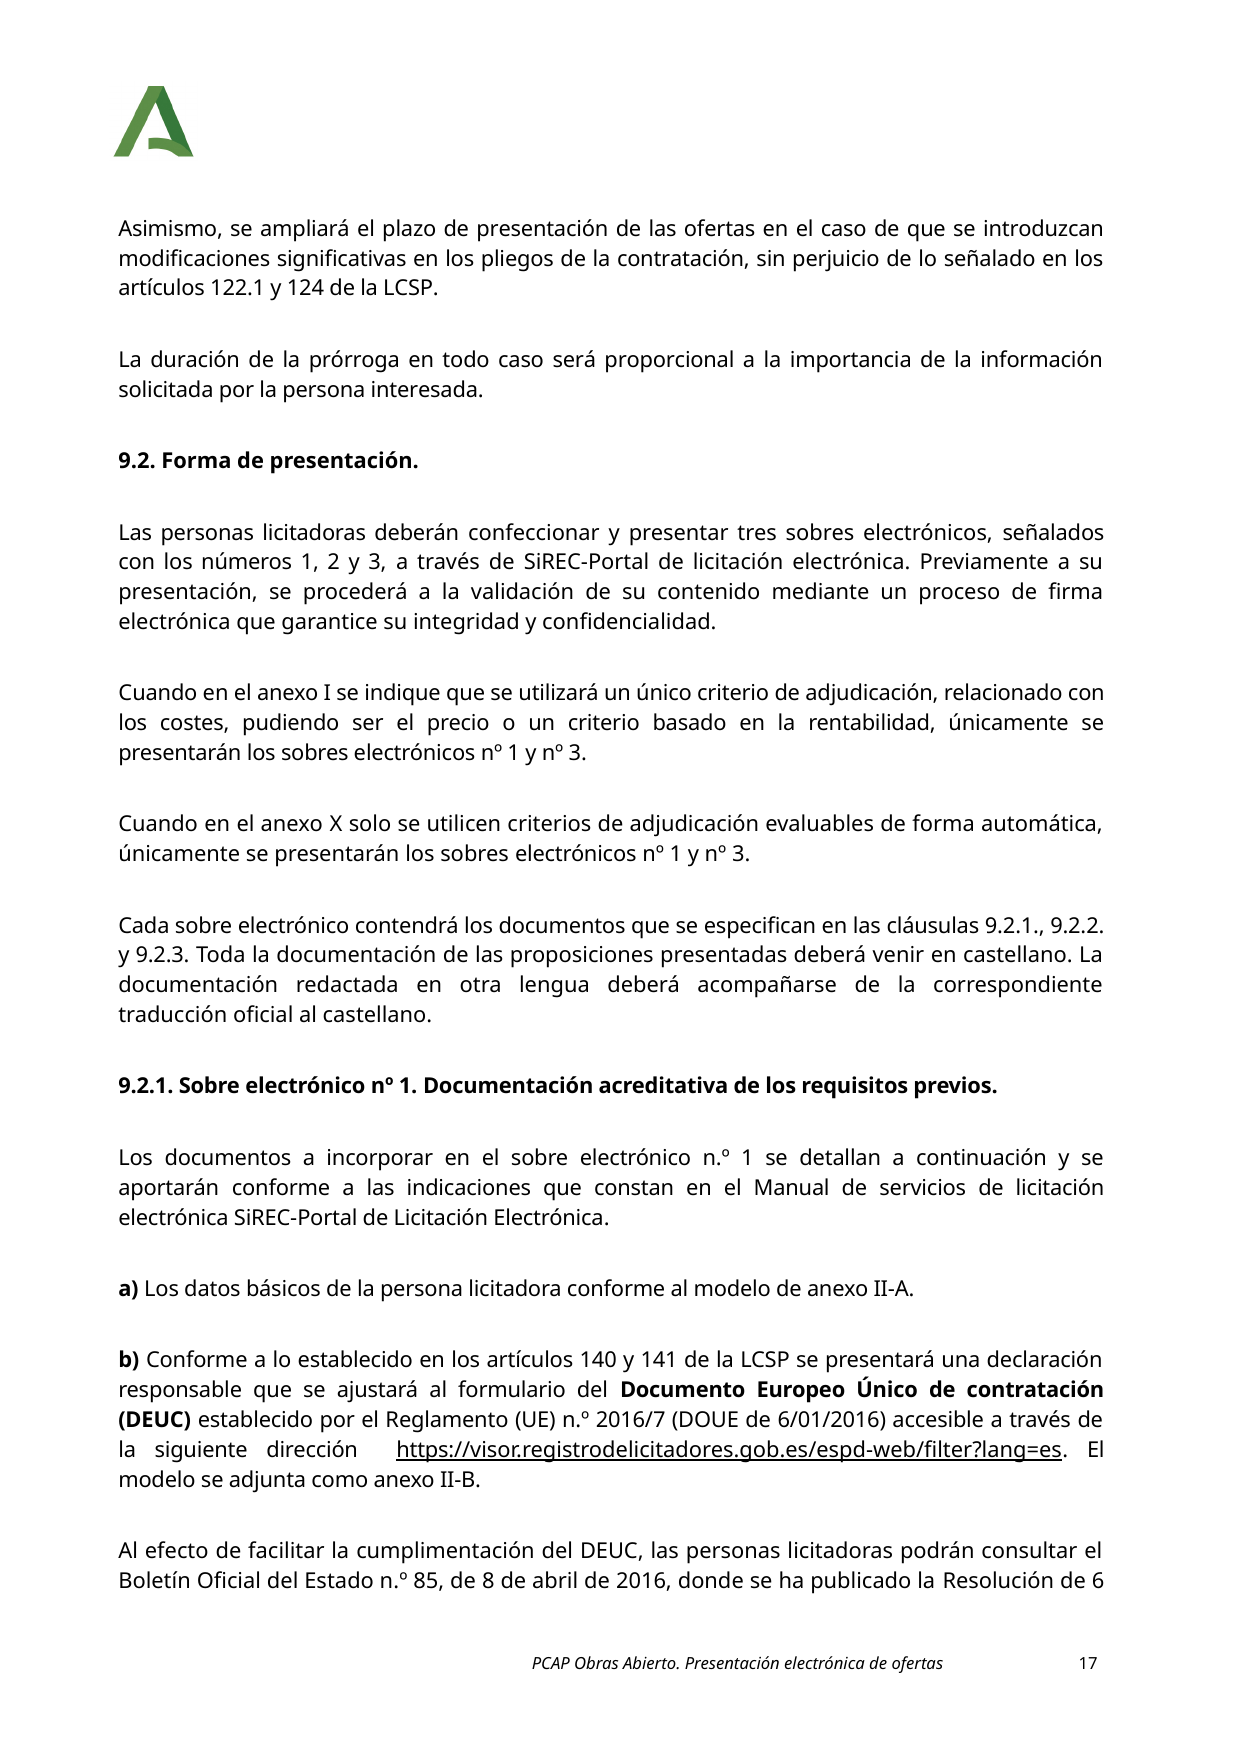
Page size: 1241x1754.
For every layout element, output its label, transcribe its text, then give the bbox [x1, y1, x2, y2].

text Al efecto de facilitar la cumplimentación del DEUC, las personas licitadoras podrán consultar el Boletín Oficial del Estado n.º 85, de 8 de abril de 2016, donde se ha publicado la Resolución de 6 [118, 1535, 1104, 1594]
text a) Los datos básicos de la persona licitadora conforme al modelo de anexo II-A. [118, 1273, 1104, 1303]
picture [109, 81, 198, 161]
text Las personas licitadoras deberán confeccionar y presentar tres sobres electrónicos, señalados con los números 1, 2 y 3, a través de SiREC-Portal de licitación electrónica. Previamente a su presentación, se procederá a la validación de su contenido mediante un proceso de firma electrónica que garantice su integridad y confidencialidad. [118, 516, 1104, 636]
text Asimismo, se ampliará el plazo de presentación de las ofertas en el caso de que se introduzcan modificaciones significativas en los pliegos de la contratación, sin perjuicio de lo señalado en los artículos 122.1 y 124 de la LCSP. [118, 213, 1104, 302]
text Cuando en el anexo I se indique que se utilizará un único criterio de adjudicación, relacionado con los costes, pudiendo ser el precio o un criterio basado en la rentabilidad, únicamente se presentarán los sobres electrónicos nº 1 y nº 3. [118, 677, 1104, 767]
text b) Conforme a lo establecido en los artículos 140 y 141 de la LCSP se presentará una declaración responsable que se ajustará al formulario del Documento Europeo Único de contratación (DEUC) establecido por el Reglamento (UE) n.º 2016/7 (DOUE de 6/01/2016) accesible a través de la siguiente dirección https://visor.registrodelicitadores.gob.es/espd-web/filter?lang=es. El modelo se adjunta como anexo II-B. [118, 1344, 1104, 1493]
text Cuando en el anexo X solo se utilicen criterios de adjudicación evaluables de forma automática, únicamente se presentarán los sobres electrónicos nº 1 y nº 3. [118, 808, 1104, 868]
text La duración de la prórroga en todo caso será proporcional a la importancia de la información solicitada por la persona interesada. [118, 344, 1104, 403]
text Los documentos a incorporar en el sobre electrónico n.º 1 se detallan a continuación y se aportarán conforme a las indicaciones que constan en el Manual de servicios de licitación electrónica SiREC-Portal de Licitación Electrónica. [118, 1142, 1104, 1231]
text 9.2. Forma de presentación. [118, 445, 1104, 475]
text Cada sobre electrónico contendrá los documentos que se especifican en las cláusulas 9.2.1., 9.2.2. y 9.2.3. Toda la documentación de las proposiciones presentadas deberá venir en castellano. La documentación redactada en otra lengua deberá acompañarse de la correspondiente traducción oficial al castellano. [118, 909, 1104, 1029]
text 9.2.1. Sobre electrónico nº 1. Documentación acreditativa de los requisitos previos. [118, 1070, 1104, 1100]
